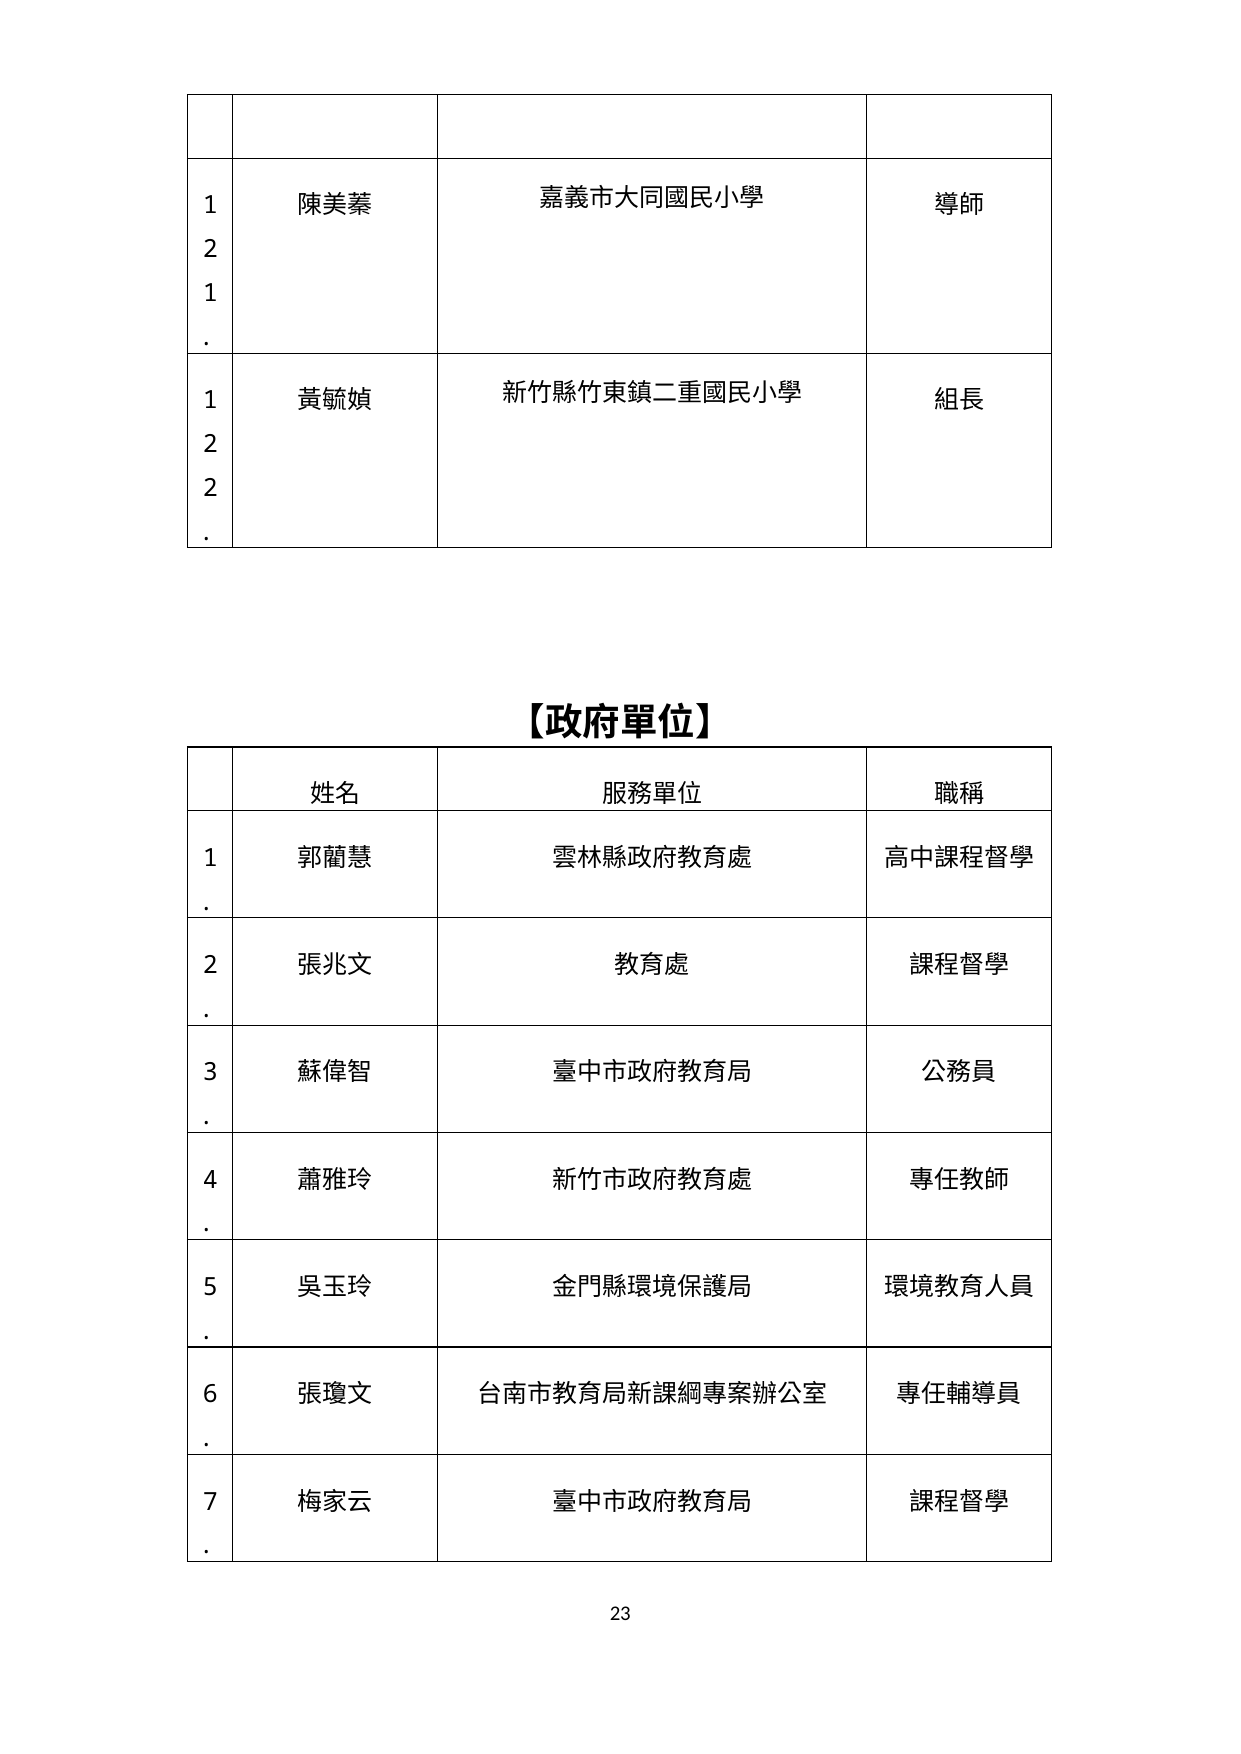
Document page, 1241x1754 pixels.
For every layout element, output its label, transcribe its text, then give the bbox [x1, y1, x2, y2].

table_cell [188, 354, 232, 547]
table_cell 專任教師 [867, 1133, 1051, 1239]
table_cell [188, 95, 232, 158]
table_cell 臺中市政府教育局 [438, 1026, 866, 1132]
table_cell 導師 [867, 159, 1051, 352]
table_cell [188, 1133, 232, 1239]
table_cell 新竹縣竹東鎮二重國民小學 [438, 354, 866, 547]
table_cell 郭藺慧 [233, 811, 437, 917]
table_cell [438, 95, 866, 158]
table_cell 雲林縣政府教育處 [438, 811, 866, 917]
table_cell [233, 95, 437, 158]
table_cell 組長 [867, 354, 1051, 547]
table_cell [188, 1348, 232, 1454]
table_cell 課程督學 [867, 918, 1051, 1024]
table_header 服務單位 [438, 748, 866, 810]
table_cell 教育處 [438, 918, 866, 1024]
text 【政府單位】 [187, 692, 1053, 746]
table_header 職稱 [867, 748, 1051, 810]
table_cell 吳玉玲 [233, 1240, 437, 1346]
table_cell 高中課程督學 [867, 811, 1051, 917]
table_cell 張兆文 [233, 918, 437, 1024]
table_cell 公務員 [867, 1026, 1051, 1132]
table_cell [188, 1455, 232, 1561]
table_cell 台南市教育局新課綱專案辦公室 [438, 1348, 866, 1454]
table_cell 金門縣環境保護局 [438, 1240, 866, 1346]
table_cell [188, 1026, 232, 1132]
table_cell 課程督學 [867, 1455, 1051, 1561]
table_cell 梅家云 [233, 1455, 437, 1561]
table_cell [188, 811, 232, 917]
table_cell 嘉義市大同國民小學 [438, 159, 866, 352]
table_cell 蕭雅玲 [233, 1133, 437, 1239]
table_header 姓名 [233, 748, 437, 810]
table_cell 環境教育人員 [867, 1240, 1051, 1346]
table_cell 蘇偉智 [233, 1026, 437, 1132]
table_cell [867, 95, 1051, 158]
table_cell 陳美蓁 [233, 159, 437, 352]
table_cell 張瓊文 [233, 1348, 437, 1454]
table_cell [188, 159, 232, 352]
table_header [188, 748, 232, 810]
table_cell 新竹市政府教育處 [438, 1133, 866, 1239]
table_cell [188, 918, 232, 1024]
table_cell [188, 1240, 232, 1346]
table_cell 專任輔導員 [867, 1348, 1051, 1454]
table_cell 黃毓媜 [233, 354, 437, 547]
table_cell 臺中市政府教育局 [438, 1455, 866, 1561]
